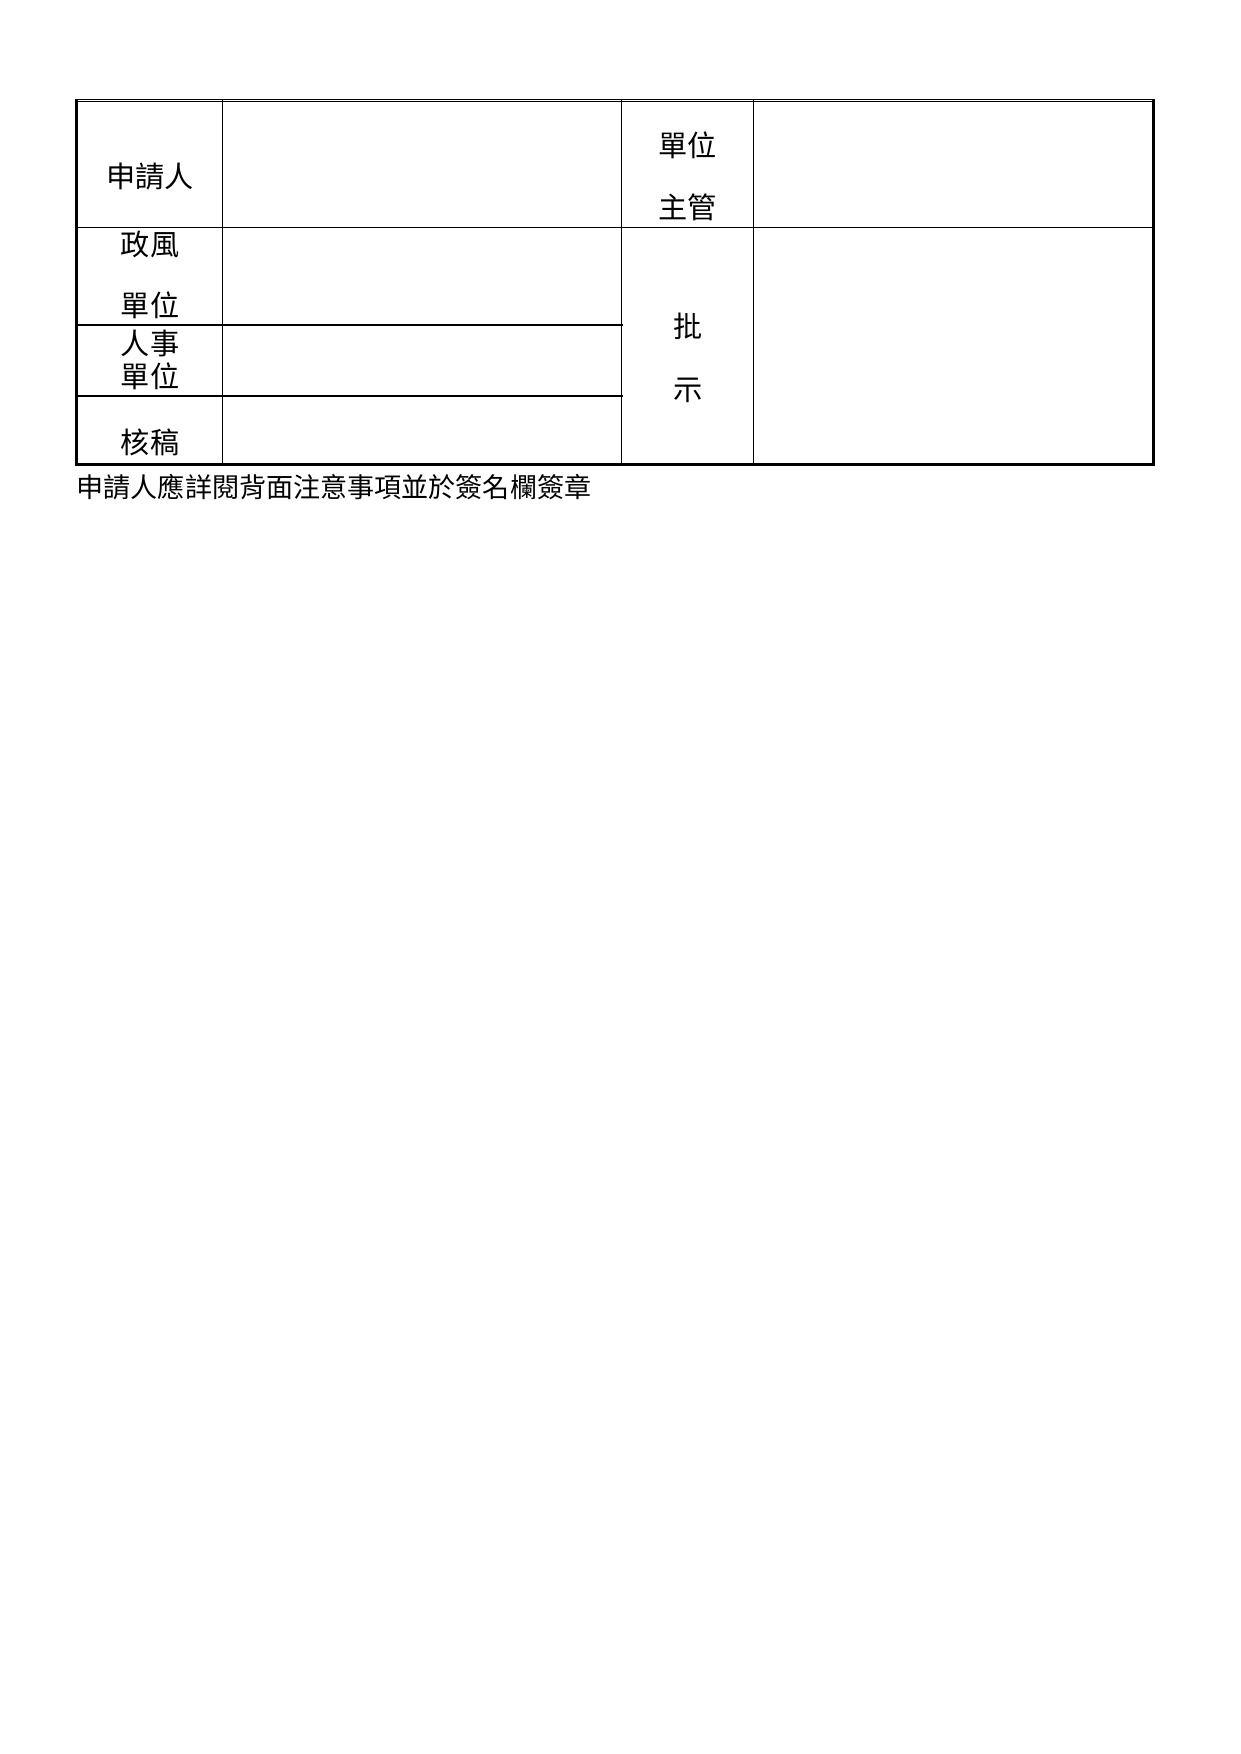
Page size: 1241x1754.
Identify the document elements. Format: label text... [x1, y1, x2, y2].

table_cell [223, 102, 621, 227]
text 申請人應詳閱背面注意事項並於簽名欄簽章 [36, 466, 1163, 505]
table_cell [754, 228, 1152, 463]
table_cell [223, 397, 621, 463]
table_cell [223, 326, 621, 395]
table_cell 人事 單位 [78, 326, 222, 395]
table_cell 申請人 [78, 102, 222, 227]
table_cell [223, 228, 621, 324]
table_cell 政風 單位 [78, 228, 222, 324]
table_cell 核稿 [78, 397, 222, 463]
table_cell 批 示 [622, 228, 753, 463]
table_cell [754, 102, 1152, 227]
table_cell 單位 主管 [622, 102, 753, 227]
